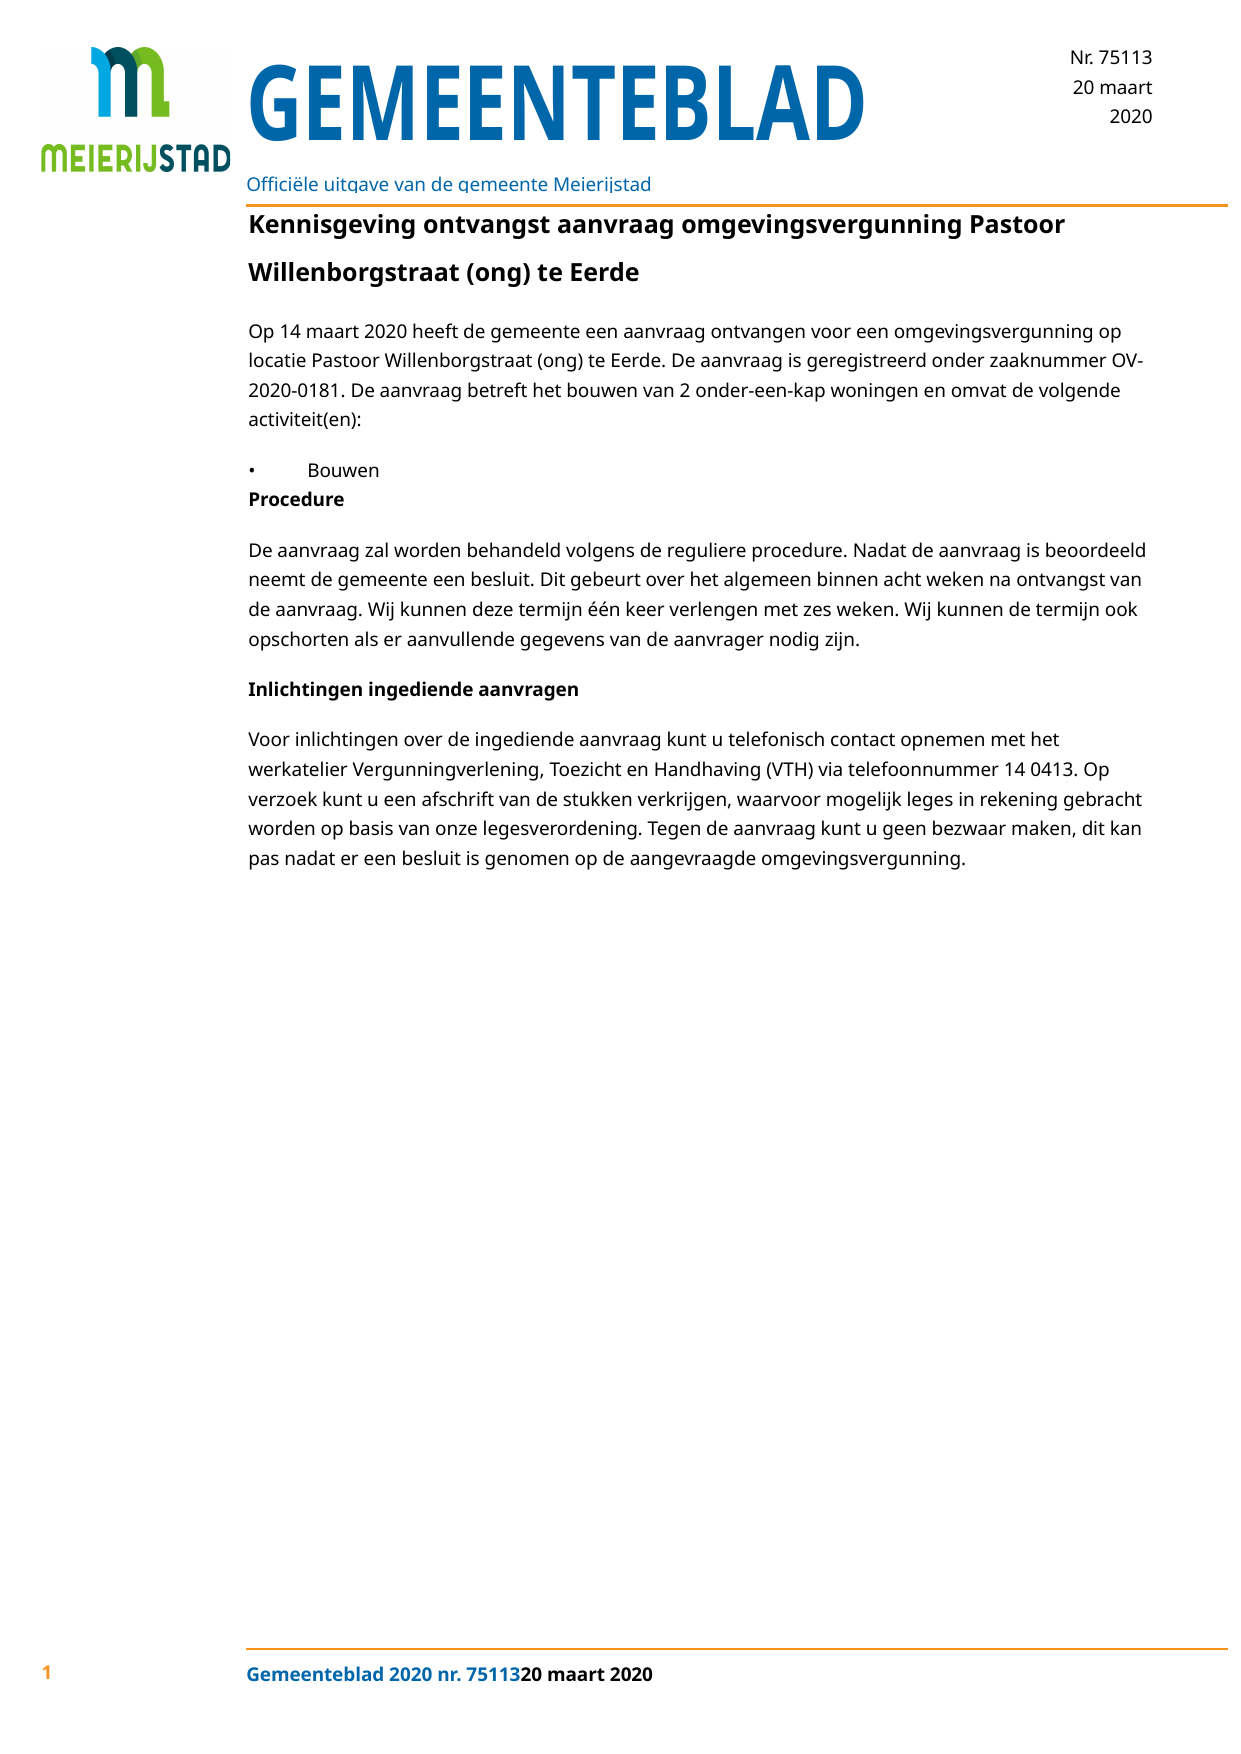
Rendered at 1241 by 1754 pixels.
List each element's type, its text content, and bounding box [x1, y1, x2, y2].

text Inlichtingen ingediende aanvragen [248, 676, 1152, 702]
picture [41, 47, 231, 172]
text Op 14 maart 2020 heeft de gemeente een aanvraag ontvangen voor een omgevingsvergunning op locatie Pastoor Willenborgstraat (ong) te Eerde. De aanvraag is geregistreerd onder zaaknummer OV-2020-0181. De aanvraag betreft het bouwen van 2 onder-een-kap woningen en omvat de volgende activiteit(en): [248, 318, 1152, 432]
text Procedure [248, 487, 1152, 512]
text Voor inlichtingen over de ingediende aanvraag kunt u telefonisch contact opnemen met het werkatelier Vergunningverlening, Toezicht en Handhaving (VTH) via telefoonnummer 14 0413. Op verzoek kunt u een afschrift van de stukken verkrijgen, waarvoor mogelijk leges in rekening gebracht worden op basis van onze legesverordening. Tegen de aanvraag kunt u geen bezwaar maken, dit kan pas nadat er een besluit is genomen op de aangevraagde omgevingsvergunning. [248, 727, 1152, 871]
text Kennisgeving ontvangst aanvraag omgevingsvergunning Pastoor Willenborgstraat (ong) te Eerde [248, 207, 1152, 288]
list Bouwen [248, 457, 1152, 483]
text De aanvraag zal worden behandeld volgens de reguliere procedure. Nadat de aanvraag is beoordeeld neemt de gemeente een besluit. Dit gebeurt over het algemeen binnen acht weken na ontvangst van de aanvraag. Wij kunnen deze termijn één keer verlengen met zes weken. Wij kunnen de termijn ook opschorten als er aanvullende gegevens van de aanvrager nodig zijn. [248, 537, 1152, 652]
